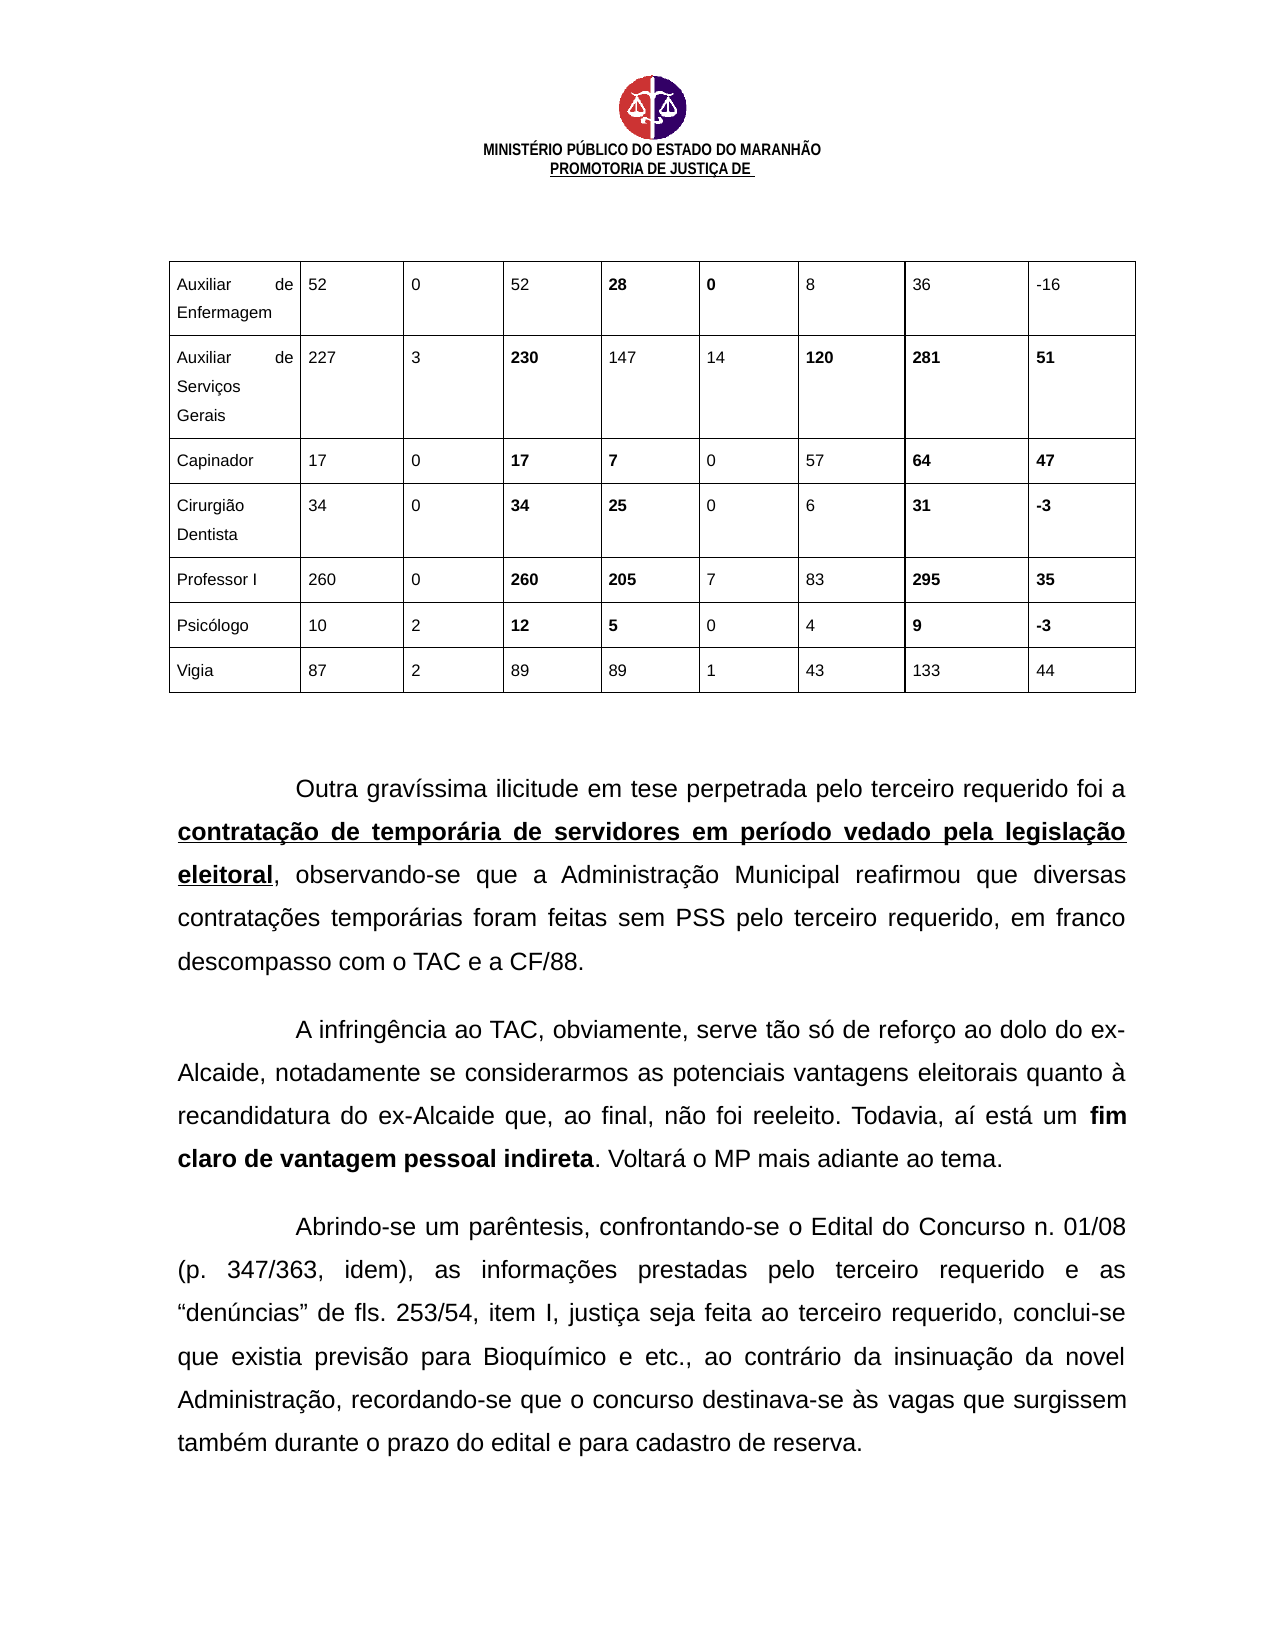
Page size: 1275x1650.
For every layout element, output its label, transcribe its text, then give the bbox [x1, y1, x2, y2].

table_cell 9 [906, 603, 1028, 647]
table_cell 260 [301, 558, 403, 602]
text A infringência ao TAC, obviamente, serve tão só de reforço ao dolo do ex-Alcaide, notadamente se considerarmos as potenciais vantagens eleitorais quanto à recandidatura do ex-Alcaide que, ao final, não foi reeleito. Todavia, aí está um fim claro de vantagem pessoal indireta. Voltará o MP mais adiante ao tema. [177, 1014, 1127, 1173]
table_cell 0 [404, 484, 503, 557]
table_cell 2 [404, 603, 503, 647]
text eleitoral, observando-se que a Administração Municipal reafirmou que diversas contratações temporárias foram feitas sem PSS pelo terceiro requerido, em franco descompasso com o TAC e a CF/88. [177, 843, 1127, 975]
table_cell 6 [799, 484, 904, 557]
table_cell Auxiliar de Serviços Gerais [170, 336, 300, 437]
table_cell Psicólogo [170, 603, 300, 647]
table_cell 4 [799, 603, 904, 647]
table_cell 0 [700, 262, 798, 335]
table_cell Cirurgião Dentista [170, 484, 300, 557]
table_cell 260 [504, 558, 601, 602]
table_cell 8 [799, 262, 904, 335]
text Abrindo-se um parêntesis, confrontando-se o Edital do Concurso n. 01/08 (p. 347/363, idem), as informações prestadas pelo terceiro requerido e as “denúncias” de fls. 253/54, item I, justiça seja feita ao terceiro requerido, conclui-se que existia previsão para Bioquímico e etc., ao contrário da insinuação da novel Administração, recordando-se que o concurso destinava-se às vagas que surgissem também durante o prazo do edital e para cadastro de reserva. [177, 1212, 1127, 1456]
table_cell 35 [1029, 558, 1135, 602]
table_cell 10 [301, 603, 403, 647]
table_cell 0 [404, 262, 503, 335]
table_cell 17 [301, 439, 403, 483]
table_cell 12 [504, 603, 601, 647]
table_cell 64 [906, 439, 1028, 483]
table_cell 52 [301, 262, 403, 335]
table_cell 7 [602, 439, 699, 483]
table_cell 31 [906, 484, 1028, 557]
table_cell Auxiliar de Enfermagem [170, 262, 300, 335]
table_cell 89 [602, 648, 699, 692]
table_cell 44 [1029, 648, 1135, 692]
table_cell Capinador [170, 439, 300, 483]
table_cell Professor I [170, 558, 300, 602]
table_cell 2 [404, 648, 503, 692]
table_cell 0 [700, 439, 798, 483]
table_cell 295 [906, 558, 1028, 602]
table_cell 1 [700, 648, 798, 692]
table_cell 89 [504, 648, 601, 692]
table_cell 36 [906, 262, 1028, 335]
table_cell -16 [1029, 262, 1135, 335]
table_cell 17 [504, 439, 601, 483]
table_cell 120 [799, 336, 904, 437]
picture [618, 75, 687, 140]
table_cell 230 [504, 336, 601, 437]
table_cell 227 [301, 336, 403, 437]
table_cell Vigia [170, 648, 300, 692]
table_cell 0 [404, 439, 503, 483]
table_cell -3 [1029, 484, 1135, 557]
table_cell 43 [799, 648, 904, 692]
table_cell 34 [504, 484, 601, 557]
table_cell -3 [1029, 603, 1135, 647]
table_cell 205 [602, 558, 699, 602]
table_cell 34 [301, 484, 403, 557]
table_cell 5 [602, 603, 699, 647]
table_cell 7 [700, 558, 798, 602]
table_cell 0 [700, 603, 798, 647]
table_cell 28 [602, 262, 699, 335]
table_cell 133 [906, 648, 1028, 692]
table_cell 87 [301, 648, 403, 692]
table_cell 47 [1029, 439, 1135, 483]
table_cell 57 [799, 439, 904, 483]
table_cell 51 [1029, 336, 1135, 437]
table_cell 0 [404, 558, 503, 602]
table_cell 0 [700, 484, 798, 557]
table_cell 25 [602, 484, 699, 557]
table_cell 147 [602, 336, 699, 437]
table_cell 3 [404, 336, 503, 437]
table_cell 281 [906, 336, 1028, 437]
table_cell 52 [504, 262, 601, 335]
text Outra gravíssima ilicitude em tese perpetrada pelo terceiro requerido foi a contratação de temporária de servidores em período vedado pela legislação [177, 774, 1127, 842]
table_cell 14 [700, 336, 798, 437]
table_cell 83 [799, 558, 904, 602]
